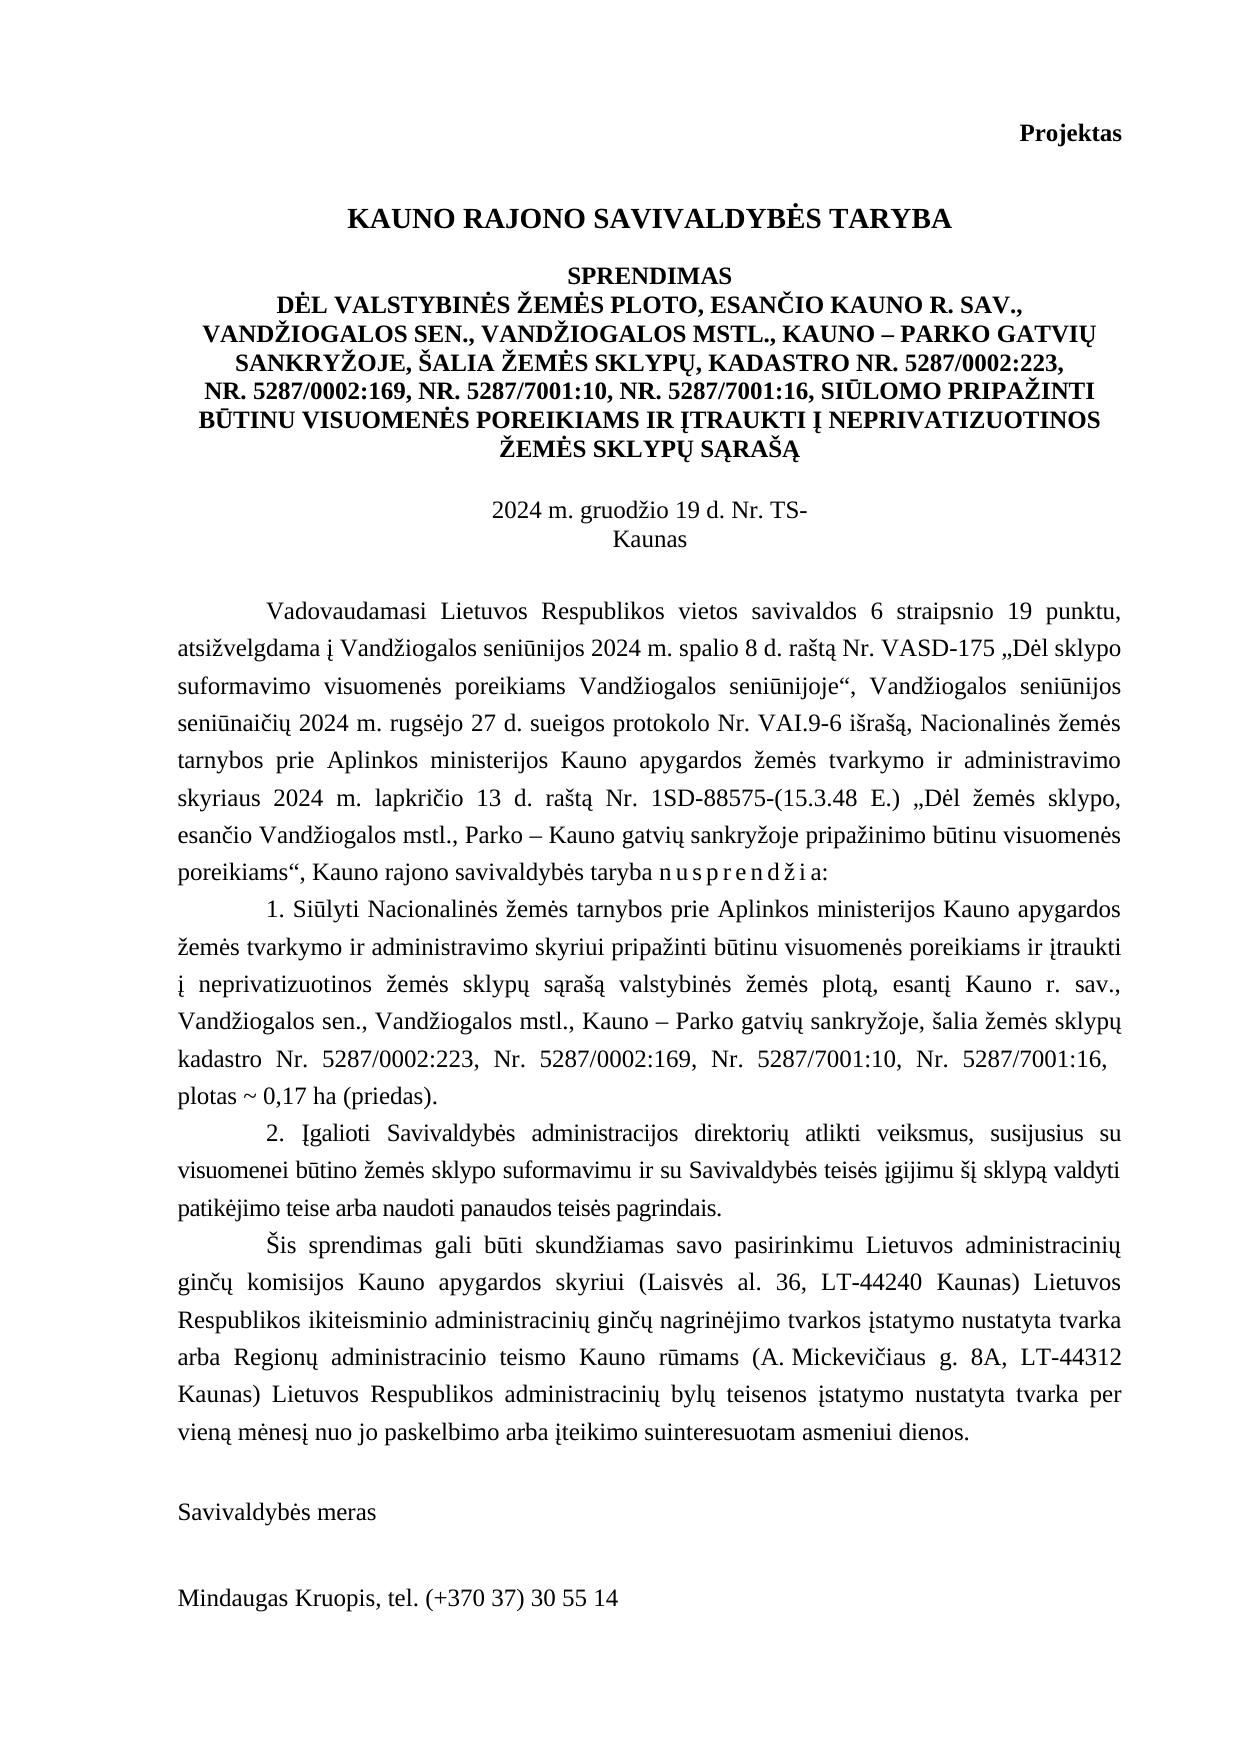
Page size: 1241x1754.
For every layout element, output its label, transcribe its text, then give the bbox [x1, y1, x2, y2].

text Savivaldybės meras [177, 1497, 1122, 1526]
text 2024 m. gruodžio 19 d. Nr. TS- [177, 496, 1122, 524]
text Projektas [177, 118, 1122, 147]
text Šis sprendimas gali būti skundžiamas savo pasirinkimu Lietuvos administracinių ginčų komisijos Kauno apygardos skyriui (Laisvės al. 36, LT-44240 Kaunas) Lietuvos Respublikos ikiteisminio administracinių ginčų nagrinėjimo tvarkos įstatymo nustatyta tvarka arba Regionų administracinio teismo Kauno rūmams (A. Mickevičiaus g. 8A, LT-44312 Kaunas) Lietuvos Respublikos administracinių bylų teisenos įstatymo nustatyta tvarka per vieną mėnesį nuo jo paskelbimo arba įteikimo suinteresuotam asmeniui dienos. [177, 1230, 1122, 1445]
text DĖL VALSTYBINĖS ŽEMĖS PLOTO, ESANČIO KAUNO R. SAV., VANDŽIOGALOS SEN., VANDŽIOGALOS MSTL., KAUNO – PARKO GATVIŲ SANKRYŽOJE, ŠALIA ŽEMĖS SKLYPŲ, KADASTRO NR. 5287/0002:223, NR. 5287/0002:169, NR. 5287/7001:10, NR. 5287/7001:16, SIŪLOMO PRIPAŽINTI BŪTINU VISUOMENĖS POREIKIAMS IR ĮTRAUKTI Į NEPRIVATIZUOTINOS ŽEMĖS SKLYPŲ SĄRAŠĄ [177, 290, 1122, 463]
text Vadovaudamasi Lietuvos Respublikos vietos savivaldos 6 straipsnio 19 punktu, atsižvelgdama į Vandžiogalos seniūnijos 2024 m. spalio 8 d. raštą Nr. VASD-175 „Dėl sklypo suformavimo visuomenės poreikiams Vandžiogalos seniūnijoje“, Vandžiogalos seniūnijos seniūnaičių 2024 m. rugsėjo 27 d. sueigos protokolo Nr. VAI.9-6 išrašą, Nacionalinės žemės tarnybos prie Aplinkos ministerijos Kauno apygardos žemės tvarkymo ir administravimo skyriaus 2024 m. lapkričio 13 d. raštą Nr. 1SD-88575-(15.3.48 E.) „Dėl žemės sklypo, esančio Vandžiogalos mstl., Parko – Kauno gatvių sankryžoje pripažinimo būtinu visuomenės poreikiams“, Kauno rajono savivaldybės taryba nusprendžia: [177, 596, 1122, 886]
text 1. Siūlyti Nacionalinės žemės tarnybos prie Aplinkos ministerijos Kauno apygardos žemės tvarkymo ir administravimo skyriui pripažinti būtinu visuomenės poreikiams ir įtraukti į neprivatizuotinos žemės sklypų sąrašą valstybinės žemės plotą, esantį Kauno r. sav., Vandžiogalos sen., Vandžiogalos mstl., Kauno – Parko gatvių sankryžoje, šalia žemės sklypų kadastro Nr. 5287/0002:223, Nr. 5287/0002:169, Nr. 5287/7001:10, Nr. 5287/7001:16, plotas ~ 0,17 ha (priedas). [177, 894, 1122, 1110]
text 2. Įgalioti Savivaldybės administracijos direktorių atlikti veiksmus, susijusius su visuomenei būtino žemės sklypo suformavimu ir su Savivaldybės teisės įgijimu šį sklypą valdyti patikėjimo teise arba naudoti panaudos teisės pagrindais. [177, 1118, 1122, 1222]
text Kaunas [177, 524, 1122, 553]
text Mindaugas Kruopis, tel. (+370 37) 30 55 14 [177, 1583, 1122, 1612]
text KAUNO RAJONO SAVIVALDYBĖS TARYBA [177, 201, 1122, 235]
text SPRENDIMAS [177, 261, 1122, 290]
